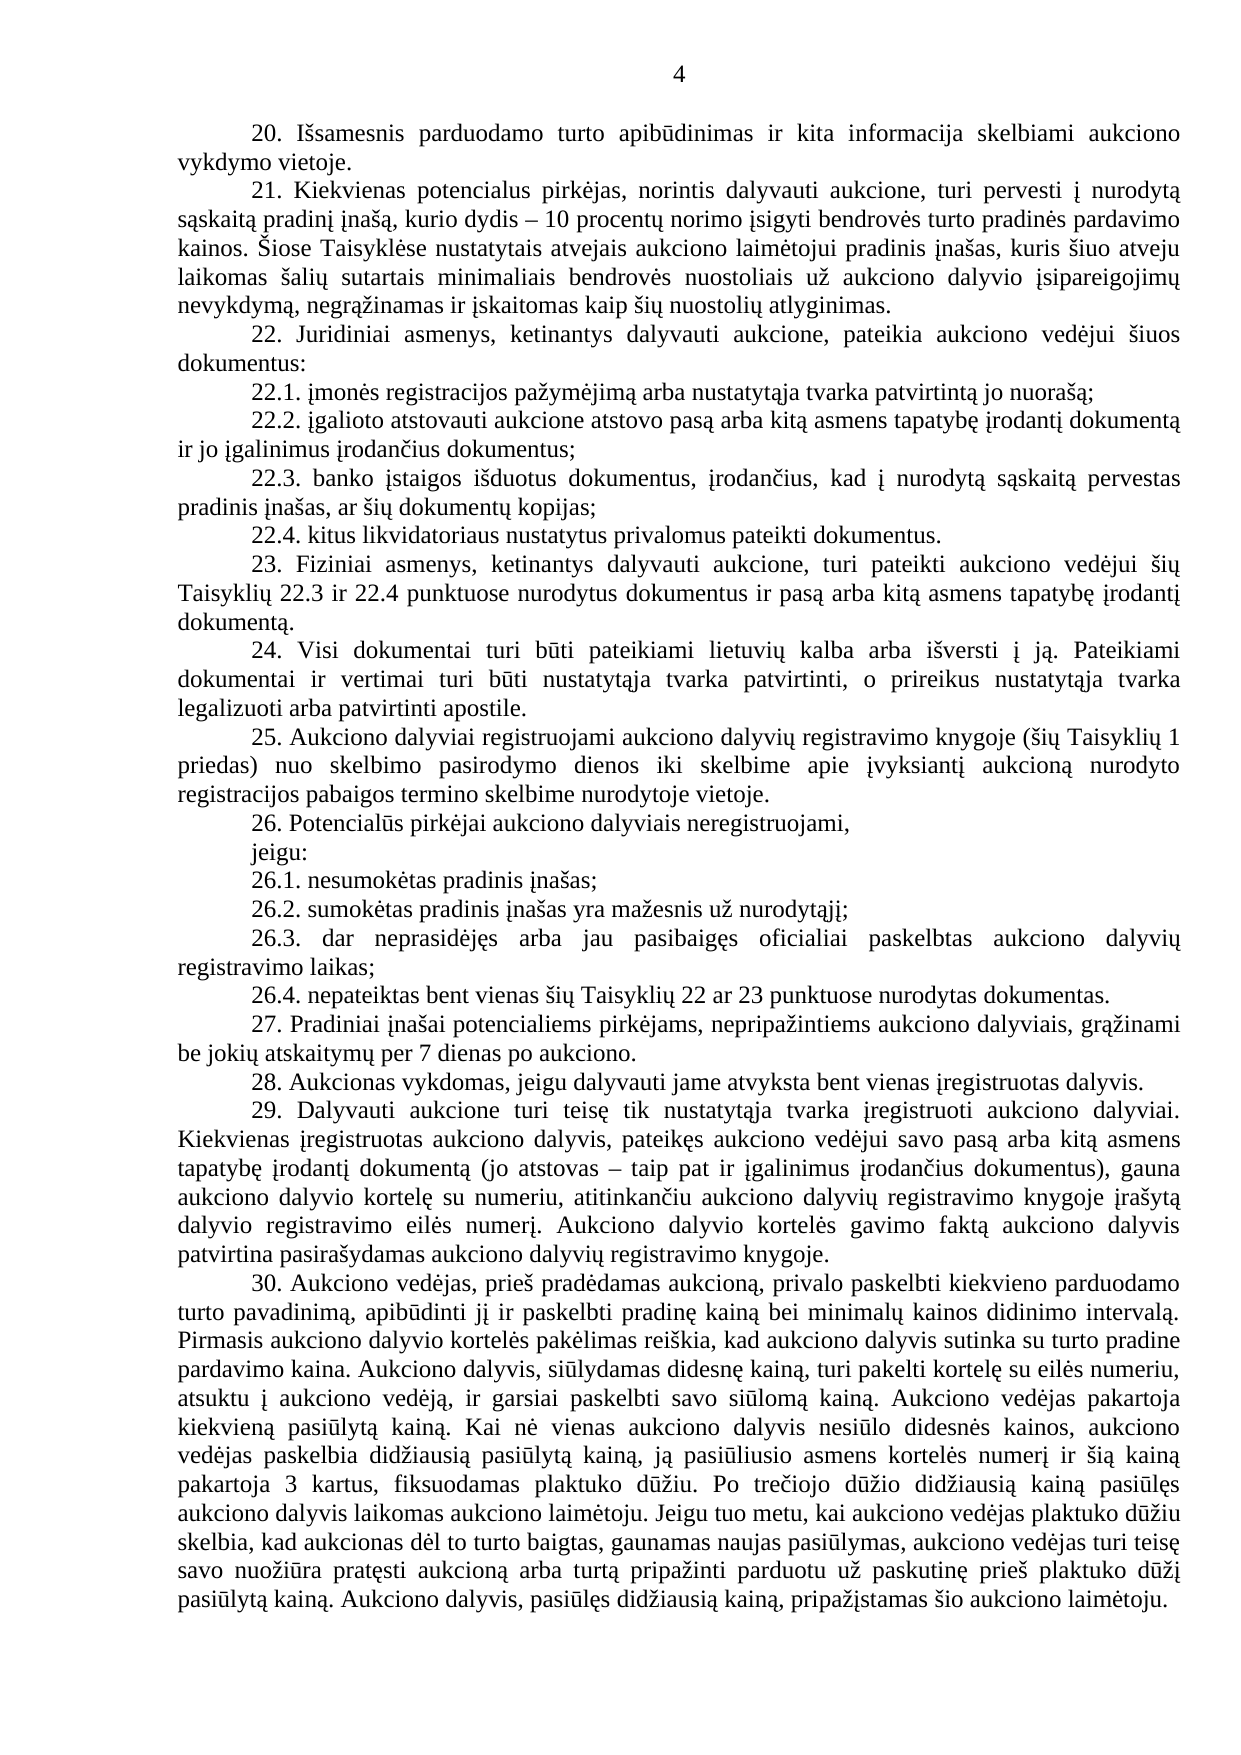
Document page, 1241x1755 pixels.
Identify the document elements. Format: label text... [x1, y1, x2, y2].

text 26.4. nepateiktas bent vienas šių Taisyklių 22 ar 23 punktuose nurodytas dokumentas. [177, 981, 1181, 1009]
text 30. Aukciono vedėjas, prieš pradėdamas aukcioną, privalo paskelbti kiekvieno parduodamo turto pavadinimą, apibūdinti jį ir paskelbti pradinę kainą bei minimalų kainos didinimo intervalą. Pirmasis aukciono dalyvio kortelės pakėlimas reiškia, kad aukciono dalyvis sutinka su turto pradine pardavimo kaina. Aukciono dalyvis, siūlydamas didesnę kainą, turi pakelti kortelę su eilės numeriu, atsuktu į aukciono vedėją, ir garsiai paskelbti savo siūlomą kainą. Aukciono vedėjas pakartoja kiekvieną pasiūlytą kainą. Kai nė vienas aukciono dalyvis nesiūlo didesnės kainos, aukciono vedėjas paskelbia didžiausią pasiūlytą kainą, ją pasiūliusio asmens kortelės numerį ir šią kainą pakartoja 3 kartus, fiksuodamas plaktuko dūžiu. Po trečiojo dūžio didžiausią kainą pasiūlęs aukciono dalyvis laikomas aukciono laimėtoju. Jeigu tuo metu, kai aukciono vedėjas plaktuko dūžiu skelbia, kad aukcionas dėl to turto baigtas, gaunamas naujas pasiūlymas, aukciono vedėjas turi teisę savo nuožiūra pratęsti aukcioną arba turtą pripažinti parduotu už paskutinę prieš plaktuko dūžį pasiūlytą kainą. Aukciono dalyvis, pasiūlęs didžiausią kainą, pripažįstamas šio aukciono laimėtoju. [177, 1268, 1181, 1613]
text 23. Fiziniai asmenys, ketinantys dalyvauti aukcione, turi pateikti aukciono vedėjui šių Taisyklių 22.3 ir 22.4 punktuose nurodytus dokumentus ir pasą arba kitą asmens tapatybę įrodantį dokumentą. [177, 549, 1181, 636]
text 22.3. banko įstaigos išduotus dokumentus, įrodančius, kad į nurodytą sąskaitą pervestas pradinis įnašas, ar šių dokumentų kopijas; [177, 463, 1181, 521]
text jeigu: [177, 837, 1181, 866]
text 26.1. nesumokėtas pradinis įnašas; [177, 866, 1181, 894]
text 22.1. įmonės registracijos pažymėjimą arba nustatytąja tvarka patvirtintą jo nuorašą; [177, 377, 1181, 406]
text 29. Dalyvauti aukcione turi teisę tik nustatytąja tvarka įregistruoti aukciono dalyviai. Kiekvienas įregistruotas aukciono dalyvis, pateikęs aukciono vedėjui savo pasą arba kitą asmens tapatybę įrodantį dokumentą (jo atstovas – taip pat ir įgalinimus įrodančius dokumentus), gauna aukciono dalyvio kortelę su numeriu, atitinkančiu aukciono dalyvių registravimo knygoje įrašytą dalyvio registravimo eilės numerį. Aukciono dalyvio kortelės gavimo faktą aukciono dalyvis patvirtina pasirašydamas aukciono dalyvių registravimo knygoje. [177, 1096, 1181, 1268]
text 26. Potencialūs pirkėjai aukciono dalyviais neregistruojami, [177, 808, 1181, 837]
text 22.4. kitus likvidatoriaus nustatytus privalomus pateikti dokumentus. [177, 521, 1181, 549]
text 22. Juridiniai asmenys, ketinantys dalyvauti aukcione, pateikia aukciono vedėjui šiuos dokumentus: [177, 319, 1181, 377]
text 28. Aukcionas vykdomas, jeigu dalyvauti jame atvyksta bent vienas įregistruotas dalyvis. [177, 1067, 1181, 1096]
text 26.2. sumokėtas pradinis įnašas yra mažesnis už nurodytąjį; [177, 894, 1181, 923]
text 27. Pradiniai įnašai potencialiems pirkėjams, nepripažintiems aukciono dalyviais, grąžinami be jokių atskaitymų per 7 dienas po aukciono. [177, 1009, 1181, 1067]
text 21. Kiekvienas potencialus pirkėjas, norintis dalyvauti aukcione, turi pervesti į nurodytą sąskaitą pradinį įnašą, kurio dydis – 10 procentų norimo įsigyti bendrovės turto pradinės pardavimo kainos. Šiose Taisyklėse nustatytais atvejais aukciono laimėtojui pradinis įnašas, kuris šiuo atveju laikomas šalių sutartais minimaliais bendrovės nuostoliais už aukciono dalyvio įsipareigojimų nevykdymą, negrąžinamas ir įskaitomas kaip šių nuostolių atlyginimas. [177, 176, 1181, 319]
text 20. Išsamesnis parduodamo turto apibūdinimas ir kita informacija skelbiami aukciono vykdymo vietoje. [177, 118, 1181, 176]
text 25. Aukciono dalyviai registruojami aukciono dalyvių registravimo knygoje (šių Taisyklių 1 priedas) nuo skelbimo pasirodymo dienos iki skelbime apie įvyksiantį aukcioną nurodyto registracijos pabaigos termino skelbime nurodytoje vietoje. [177, 722, 1181, 808]
text 26.3. dar neprasidėjęs arba jau pasibaigęs oficialiai paskelbtas aukciono dalyvių registravimo laikas; [177, 923, 1181, 981]
text 24. Visi dokumentai turi būti pateikiami lietuvių kalba arba išversti į ją. Pateikiami dokumentai ir vertimai turi būti nustatytąja tvarka patvirtinti, o prireikus nustatytąja tvarka legalizuoti arba patvirtinti apostile. [177, 636, 1181, 722]
text 22.2. įgalioto atstovauti aukcione atstovo pasą arba kitą asmens tapatybę įrodantį dokumentą ir jo įgalinimus įrodančius dokumentus; [177, 406, 1181, 463]
